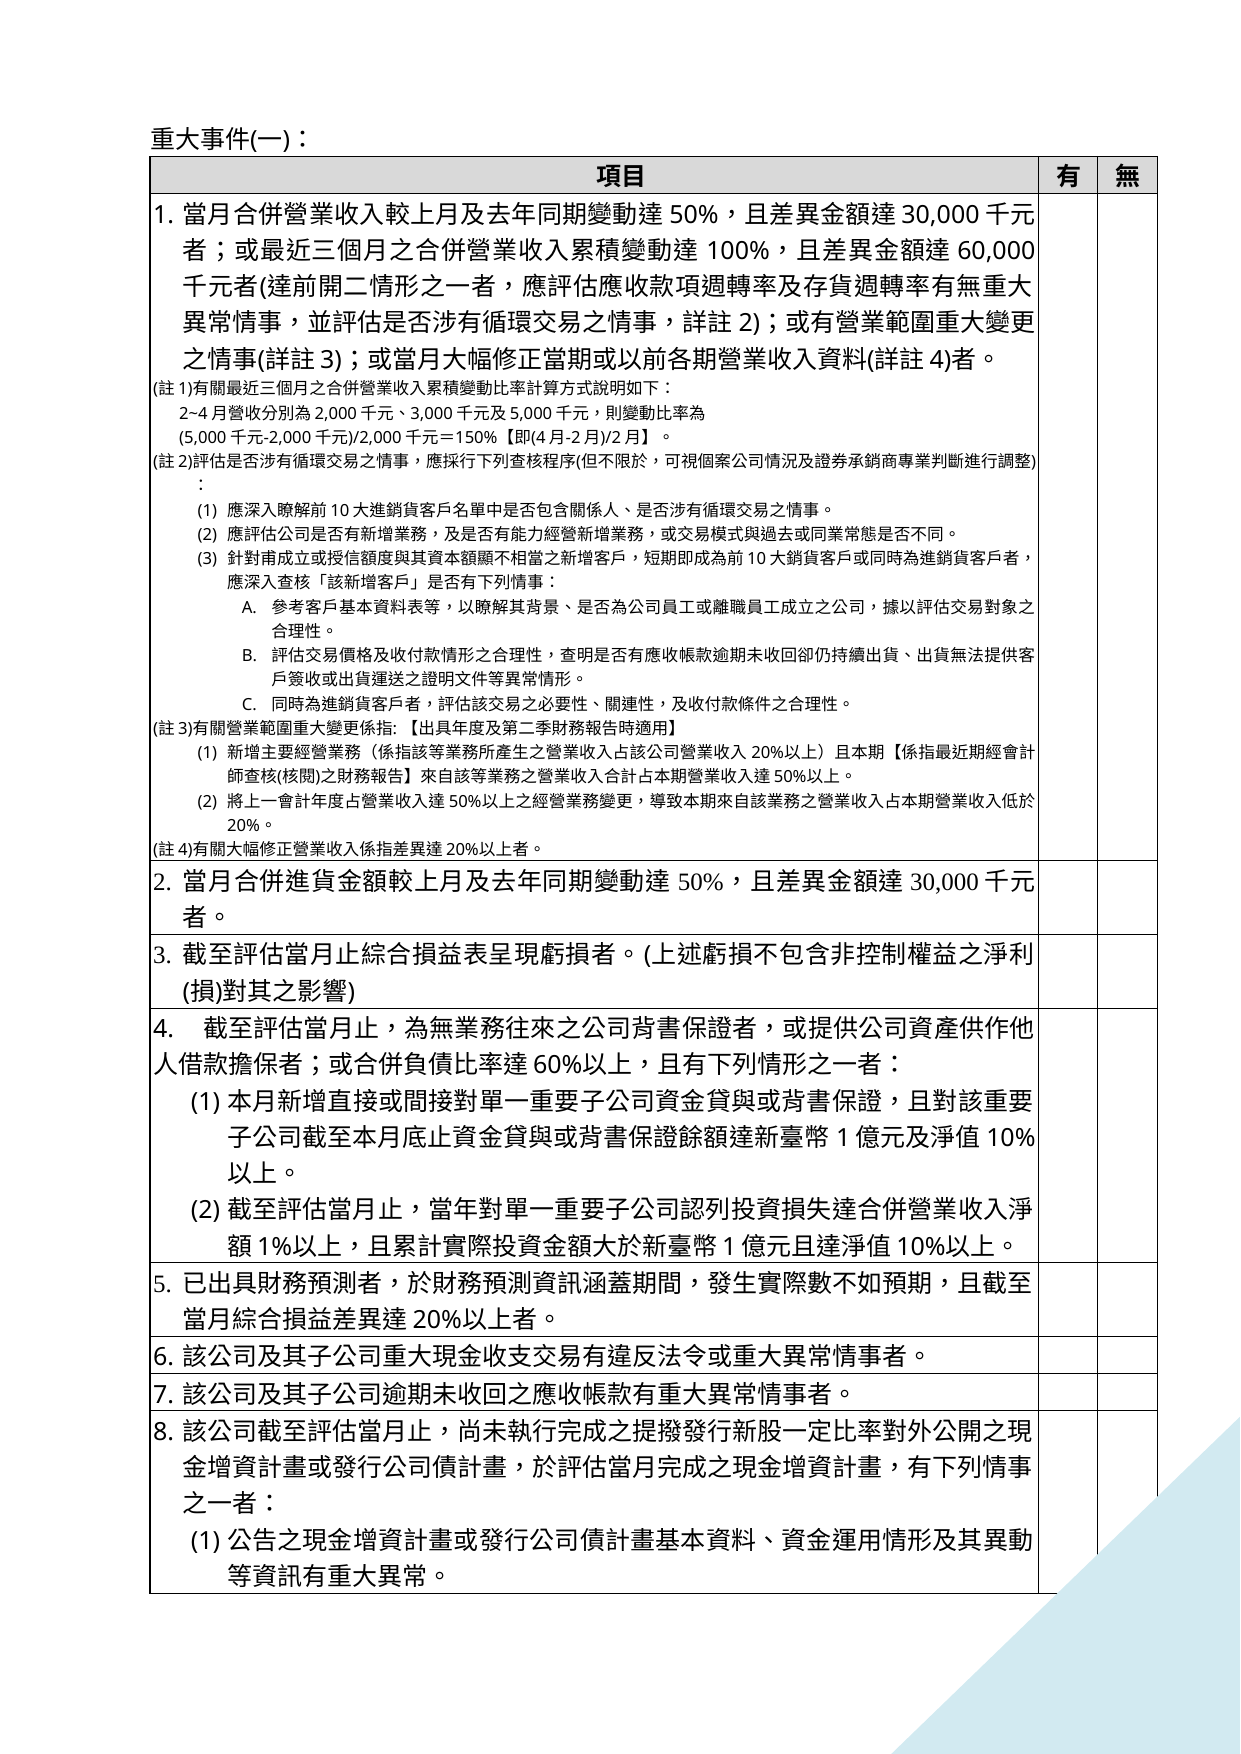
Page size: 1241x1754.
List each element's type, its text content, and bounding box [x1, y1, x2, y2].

table_cell 截至評估當月止，為無業務往來之公司背書保證者，或提供公司資產供作他人借款擔保者；或合併負債比率達60%以上，且有下列情形之一者： 本月新增直接或間接對單一重要子公司資金貸與或背書保證，且對該重要子公司截至本月底止資金貸與或背書保證餘額達新臺幣1億元及淨值10%以上。 截至評估當月止，當年對單一重要子公司認列投資損失達合併營業收入淨額1%以上，且累計實際投資金額大於新臺幣1億元且達淨值10%以上。 [151, 1009, 1038, 1262]
table_cell 該公司及其子公司逾期未收回之應收帳款有重大異常情事者。 [151, 1374, 1038, 1410]
text 重大事件(一)： [150, 119, 1144, 156]
table_cell [1098, 1263, 1157, 1336]
table_header 有 [1039, 157, 1097, 193]
table_cell [1098, 1009, 1157, 1262]
table_cell 當月合併營業收入較上月及去年同期變動達50%，且差異金額達30,000千元者；或最近三個月之合併營業收入累積變動達100%，且差異金額達60,000千元者(達前開二情形之一者，應評估應收款項週轉率及存貨週轉率有無重大異常情事，並評估是否涉有循環交易之情事，詳註2)；或有營業範圍重大變更之情事(詳註3)；或當月大幅修正當期或以前各期營業收入資料(詳註4)者。 (註1)有關最近三個月之合併營業收入累積變動比率計算方式說明如下： 2~4月營收分別為2,000千元、3,000千元及5,000千元，則變動比率為 (5,000千元-2,000千元)/2,000千元＝150%【即(4月-2月)/2月】。 (註2)評估是否涉有循環交易之情事，應採行下列查核程序(但不限於，可視個案公司情況及證券承銷商專業判斷進行調整) ： 應深入瞭解前10大進銷貨客戶名單中是否包含關係人、是否涉有循環交易之情事。 應評估公司是否有新增業務，及是否有能力經營新增業務，或交易模式與過去或同業常態是否不同。 針對甫成立或授信額度與其資本額顯不相當之新增客戶，短期即成為前10大銷貨客戶或同時為進銷貨客戶者，應深入查核「該新增客戶」是否有下列情事： 參考客戶基本資料表等，以瞭解其背景、是否為公司員工或離職員工成立之公司，據以評估交易對象之合理性。 評估交易價格及收付款情形之合理性，查明是否有應收帳款逾期未收回卻仍持續出貨、出貨無法提供客戶簽收或出貨運送之證明文件等異常情形。 同時為進銷貨客戶者，評估該交易之必要性、關連性，及收付款條件之合理性。 (註3)有關營業範圍重大變更係指: 【出具年度及第二季財務報告時適用】 新增主要經營業務（係指該等業務所產生之營業收入占該公司營業收入20%以上）且本期【係指最近期經會計師查核(核閱)之財務報告】來自該等業務之營業收入合計占本期營業收入達50%以上。 將上一會計年度占營業收入達50%以上之經營業務變更，導致本期來自該業務之營業收入占本期營業收入低於20%。 (註4)有關大幅修正營業收入係指差異達20%以上者。 [151, 194, 1038, 860]
table_cell [1039, 935, 1097, 1007]
table_cell [1039, 1337, 1097, 1373]
table_cell [1098, 1337, 1157, 1373]
table_cell 該公司截至評估當月止，尚未執行完成之提撥發行新股一定比率對外公開之現金增資計畫或發行公司債計畫，於評估當月完成之現金增資計畫，有下列情事之一者： 公告之現金增資計畫或發行公司債計畫基本資料、資金運用情形及其異動等資訊有重大異常。 資金執行進度、未支用資金用途之合理性有重大異常。 計畫已完成，但未能產生合理效益且無正當理由。 [151, 1411, 1038, 1593]
table_cell [1098, 194, 1157, 860]
table_cell [1039, 861, 1097, 934]
table_cell [1039, 194, 1097, 860]
table_cell 該公司及其子公司重大現金收支交易有違反法令或重大異常情事者。 [151, 1337, 1038, 1373]
table_cell [1098, 1374, 1157, 1410]
table_cell [1098, 935, 1157, 1007]
table_cell 截至評估當月止綜合損益表呈現虧損者。(上述虧損不包含非控制權益之淨利(損)對其之影響) [151, 935, 1038, 1007]
table_cell 已出具財務預測者，於財務預測資訊涵蓋期間，發生實際數不如預期，且截至當月綜合損益差異達20%以上者。 [151, 1263, 1038, 1336]
table_cell [1098, 1411, 1157, 1553]
table_header 無 [1098, 157, 1157, 193]
table_header 項目 [151, 157, 1038, 193]
table_cell [1039, 1374, 1097, 1410]
table_cell 當月合併進貨金額較上月及去年同期變動達50%，且差異金額達30,000千元者。 [151, 861, 1038, 934]
table_cell [1098, 861, 1157, 934]
table_cell [1039, 1009, 1097, 1262]
table_cell [1039, 1263, 1097, 1336]
table_cell [1039, 1411, 1097, 1593]
